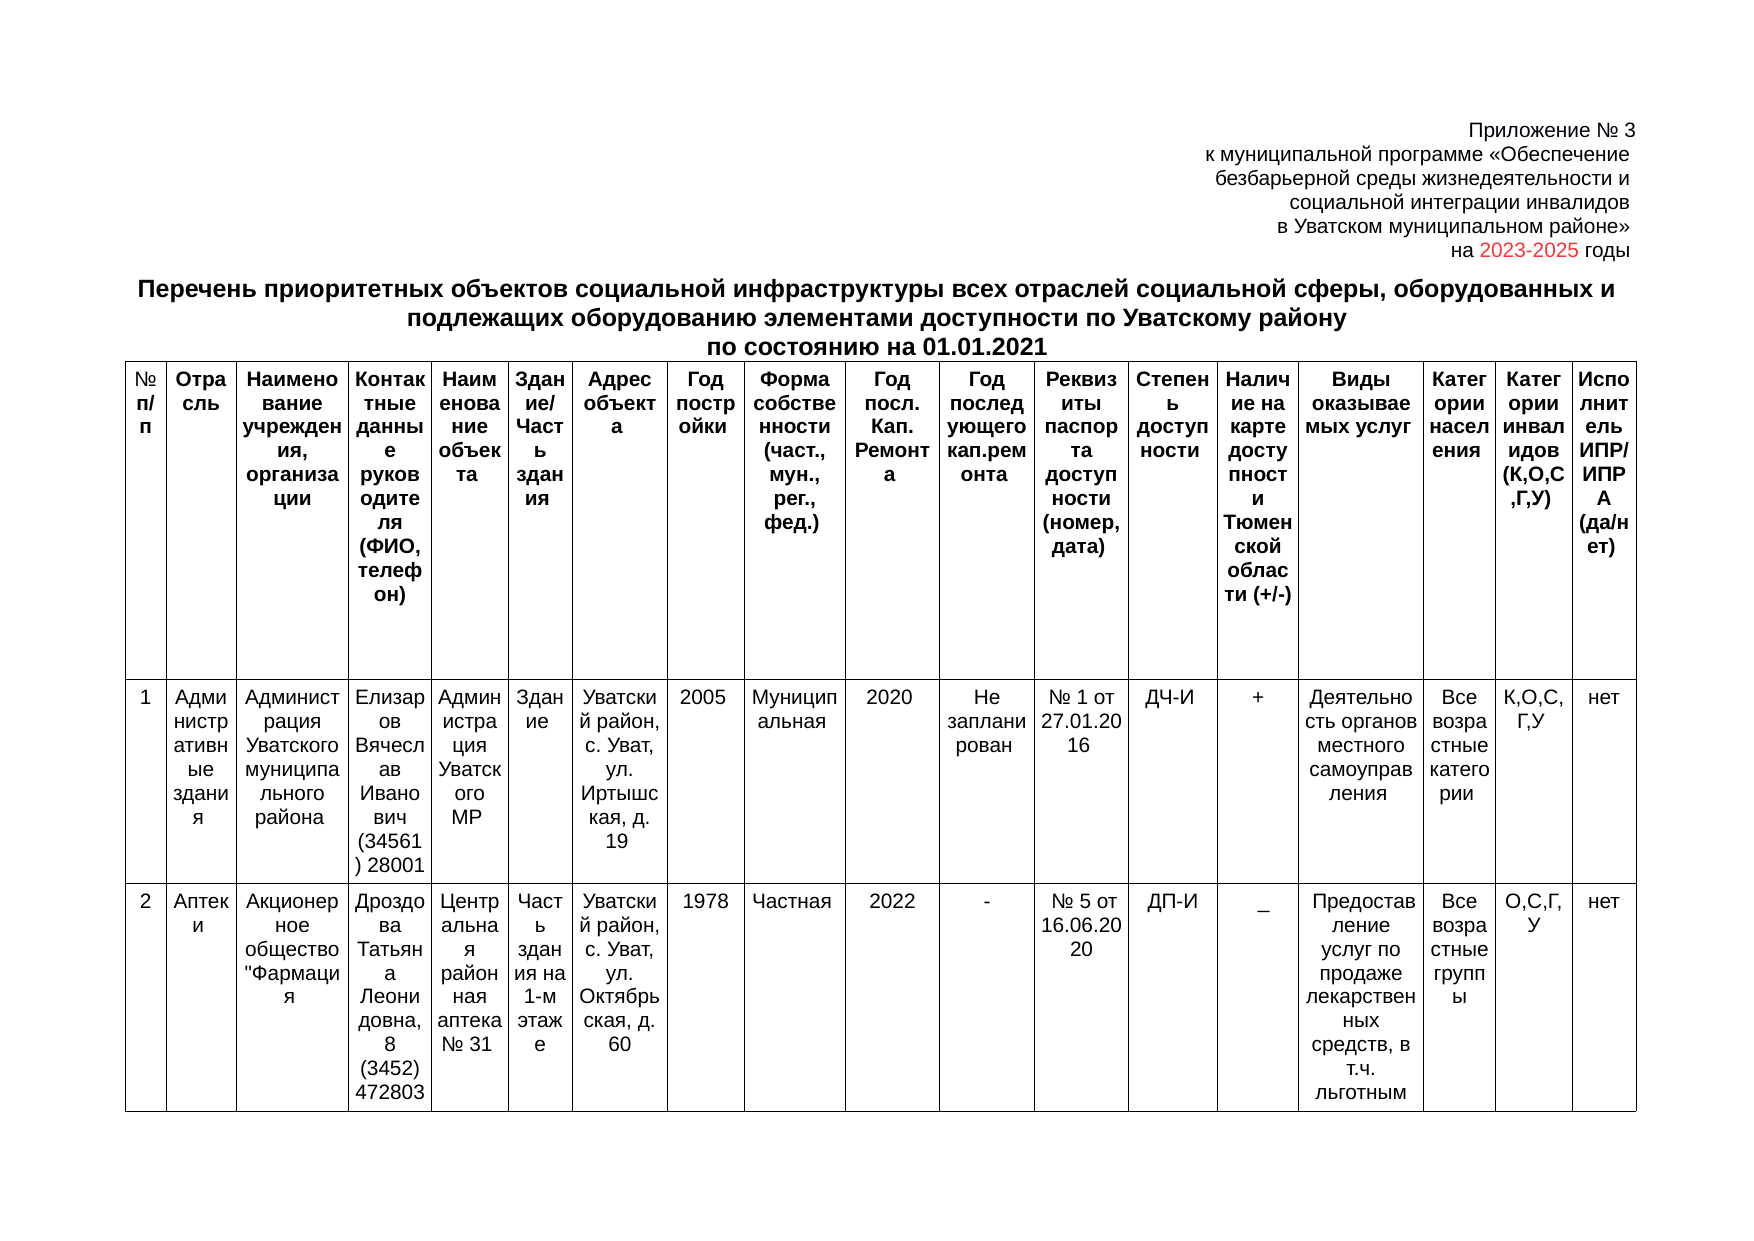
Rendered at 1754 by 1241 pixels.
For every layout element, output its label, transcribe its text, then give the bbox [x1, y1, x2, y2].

table_header Исполнитель ИПР/ИПРА (да/нет) [1573, 362, 1636, 679]
table_header Год постройки [668, 362, 744, 679]
table_header Контактные данные руководителя (ФИО, телефон) [349, 362, 431, 679]
table_cell Уватский район, с. Уват, ул. Октябрьская, д. 60 [573, 884, 667, 1111]
table_header Категории инвалидов (К,О,С,Г,У) [1496, 362, 1572, 679]
table_cell Деятельность органов местного самоуправления [1299, 680, 1423, 883]
table_cell 2 [126, 884, 166, 1111]
table_header Виды оказываемых услуг [1299, 362, 1423, 679]
table_cell Акционерное общество "Фармация [237, 884, 348, 1111]
text на 2023-2025 годы [118, 238, 1636, 262]
text в Уватском муниципальном районе» [118, 214, 1636, 238]
table_cell № 5 от 16.06.2020 [1035, 884, 1128, 1111]
table_header Год посл. Кап. Ремонта [846, 362, 939, 679]
table_cell _ [1218, 884, 1298, 1111]
table_cell 2022 [846, 884, 939, 1111]
table_header Форма собственности (част., мун., рег., фед.) [745, 362, 845, 679]
table_header Категории населения [1424, 362, 1495, 679]
table_cell 2020 [846, 680, 939, 883]
table_cell Все возрастные категории [1424, 680, 1495, 883]
table_cell нет [1573, 680, 1636, 883]
table_cell 2005 [668, 680, 744, 883]
table_cell Центральная районная аптека № 31 [432, 884, 508, 1111]
table_cell 1 [126, 680, 166, 883]
text безбарьерной среды жизнедеятельности и [118, 166, 1636, 190]
text Приложение № 3 [118, 118, 1636, 142]
table_cell К,О,С,Г,У [1496, 680, 1572, 883]
table_header Наличие на карте доступности Тюменской области (+/-) [1218, 362, 1298, 679]
table_cell нет [1573, 884, 1636, 1111]
table_cell - [940, 884, 1034, 1111]
table_cell Муниципальная [745, 680, 845, 883]
table_cell Часть здания на 1-м этаже [509, 884, 572, 1111]
text Перечень приоритетных объектов социальной инфраструктуры всех отраслей социальной сферы, оборудованных и подлежащих оборудованию элементами доступности по Уватскому району [118, 274, 1636, 332]
table_header Год последующего кап.ремонта [940, 362, 1034, 679]
table_cell Аптеки [167, 884, 236, 1111]
table_cell ДЧ-И [1129, 680, 1217, 883]
table_cell Все возрастные группы [1424, 884, 1495, 1111]
table_cell ДП-И [1129, 884, 1217, 1111]
table_cell Дроздова Татьяна Леонидовна, 8 (3452) 472803 [349, 884, 431, 1111]
table_cell № 1 от 27.01.2016 [1035, 680, 1128, 883]
table_cell Здание [509, 680, 572, 883]
text социальной интеграции инвалидов [118, 190, 1636, 214]
table_header Отрасль [167, 362, 236, 679]
table_cell 1978 [668, 884, 744, 1111]
table_cell Предоставление услуг по продаже лекарственных средств, в т.ч. льготным [1299, 884, 1423, 1111]
table_header № п/п [126, 362, 166, 679]
table_cell Административные здания [167, 680, 236, 883]
table_header Наименование учреждения, организации [237, 362, 348, 679]
table_cell Частная [745, 884, 845, 1111]
text по состоянию на 01.01.2021 [118, 332, 1636, 361]
table_cell Администрация Уватского муниципального района [237, 680, 348, 883]
table_cell Администрация Уватского МР [432, 680, 508, 883]
table_header Реквизиты паспорта доступности (номер, дата) [1035, 362, 1128, 679]
table_header Здание/ Часть здания [509, 362, 572, 679]
table_cell Уватский район, с. Уват, ул. Иртышская, д. 19 [573, 680, 667, 883]
table_cell Не запланирован [940, 680, 1034, 883]
table_header Наименование объекта [432, 362, 508, 679]
text к муниципальной программе «Обеспечение [118, 142, 1636, 166]
table_cell + [1218, 680, 1298, 883]
table_header Адрес объекта [573, 362, 667, 679]
table_header Степень доступности [1129, 362, 1217, 679]
table_cell О,С,Г,У [1496, 884, 1572, 1111]
table_cell Елизаров Вячеслав Иванович (34561) 28001 [349, 680, 431, 883]
